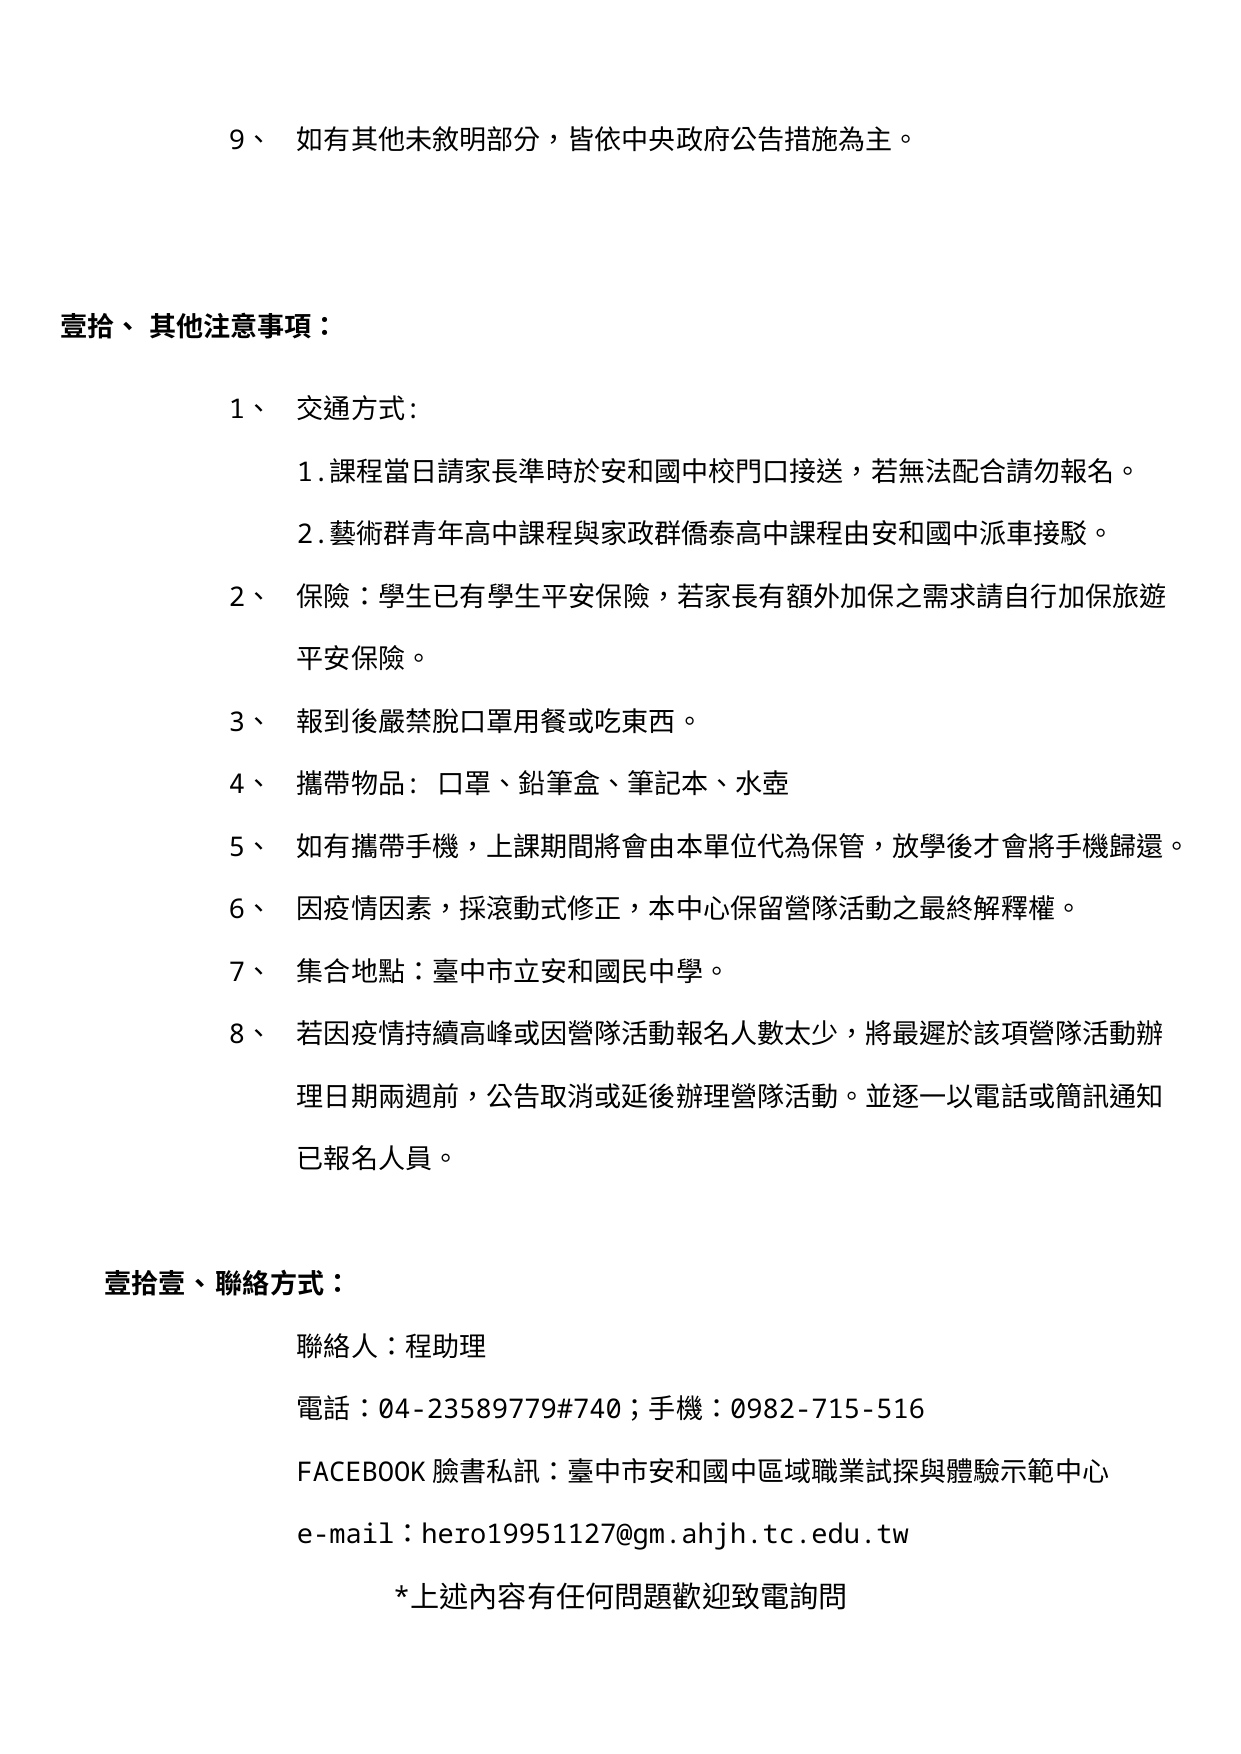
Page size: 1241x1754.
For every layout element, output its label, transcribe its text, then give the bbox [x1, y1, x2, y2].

list 集合地點：臺中市立安和國民中學。 [228, 928, 1168, 990]
list 如有攜帶手機，上課期間將會由本單位代為保管，放學後才會將手機歸還。 [228, 803, 1168, 865]
list 保險：學生已有學生平安保險，若家長有額外加保之需求請自行加保旅遊平安保險。 [228, 553, 1168, 678]
text 聯絡人：程助理 [297, 1303, 1165, 1365]
list 若因疫情持續高峰或因營隊活動報名人數太少，將最遲於該項營隊活動辦理日期兩週前，公告取消或延後辦理營隊活動。並逐一以電話或簡訊通知已報名人員。 [228, 990, 1168, 1240]
list 交通方式: 1.課程當日請家長準時於安和國中校門口接送，若無法配合請勿報名。 2.藝術群青年高中課程與家政群僑泰高中課程由安和國中派車接駁。 [228, 365, 1168, 553]
text e-mail：hero19951127@gm.ahjh.tc.edu.tw [150, 1490, 1165, 1553]
list 報到後嚴禁脫口罩用餐或吃東西。 [228, 678, 1168, 740]
list 聯絡方式： [104, 1240, 1165, 1303]
list 其他注意事項： [60, 283, 1165, 346]
text 電話：04-23589779#740；手機：0982-715-516 [297, 1365, 1165, 1428]
list 攜帶物品: 口罩、鉛筆盒、筆記本、水壺 [228, 740, 1168, 803]
list 如有其他未敘明部分，皆依中央政府公告措施為主。 [228, 96, 1165, 283]
text *上述內容有任何問題歡迎致電詢問 [75, 1553, 1165, 1615]
list 因疫情因素，採滾動式修正，本中心保留營隊活動之最終解釋權。 [228, 865, 1168, 928]
text FACEBOOK臉書私訊：臺中市安和國中區域職業試探與體驗示範中心 [296, 1428, 1165, 1490]
